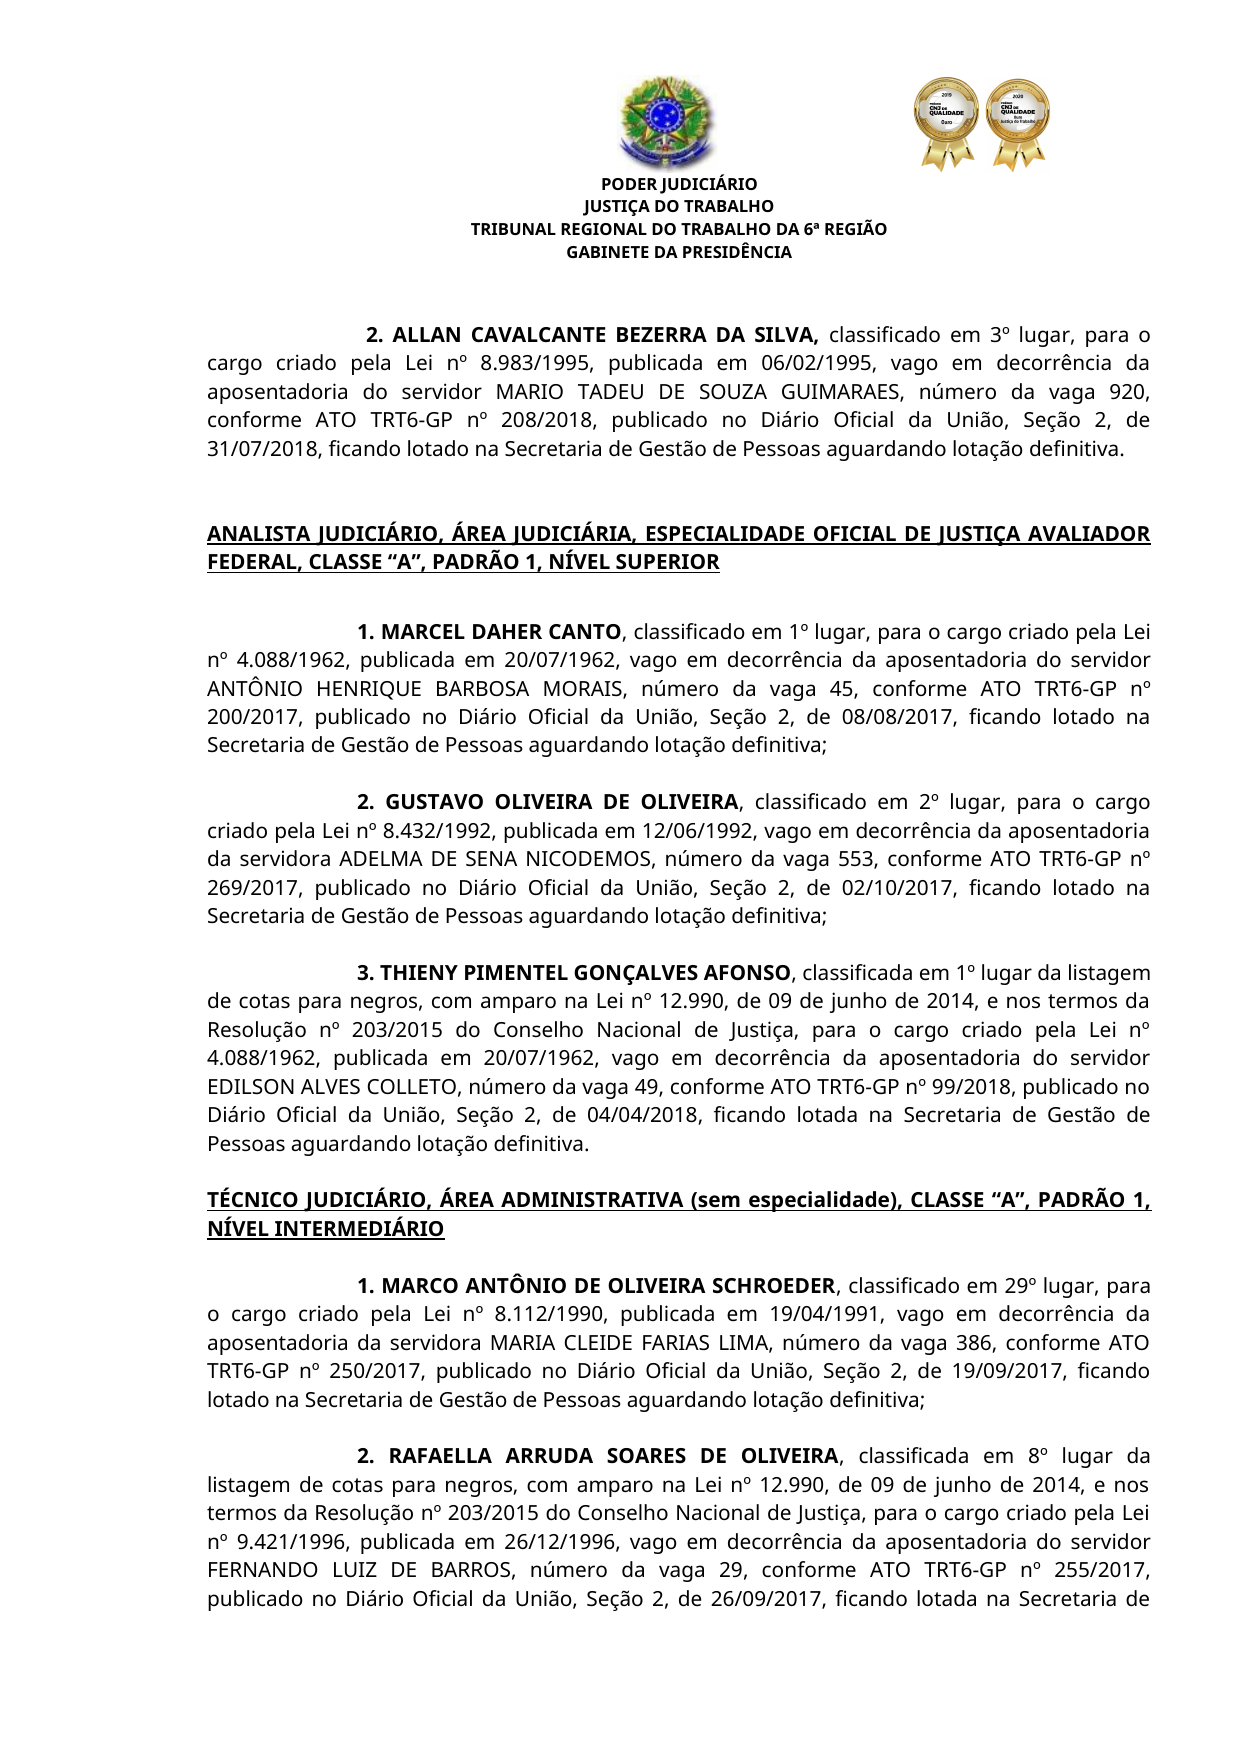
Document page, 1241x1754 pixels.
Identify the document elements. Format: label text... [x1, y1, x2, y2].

text 3. THIENY PIMENTEL GONÇALVES AFONSO, classificada em 1º lugar da listagem de cotas para negros, com amparo na Lei nº 12.990, de 09 de junho de 2014, e nos termos da Resolução nº 203/2015 do Conselho Nacional de Justiça, para o cargo criado pela Lei nº 4.088/1962, publicada em 20/07/1962, vago em decorrência da aposentadoria do servidor EDILSON ALVES COLLETO, número da vaga 49, conforme ATO TRT6-GP nº 99/2018, publicado no Diário Oficial da União, Seção 2, de 04/04/2018, ficando lotada na Secretaria de Gestão de Pessoas aguardando lotação definitiva. [207, 958, 1152, 1157]
text 2. RAFAELLA ARRUDA SOARES DE OLIVEIRA, classificada em 8º lugar da listagem de cotas para negros, com amparo na Lei nº 12.990, de 09 de junho de 2014, e nos termos da Resolução nº 203/2015 do Conselho Nacional de Justiça, para o cargo criado pela Lei nº 9.421/1996, publicada em 26/12/1996, vago em decorrência da aposentadoria do servidor FERNANDO LUIZ DE BARROS, número da vaga 29, conforme ATO TRT6-GP nº 255/2017, publicado no Diário Oficial da União, Seção 2, de 26/09/2017, ficando lotada na Secretaria de [207, 1442, 1152, 1612]
text 2. ALLAN CAVALCANTE BEZERRA DA SILVA, classificado em 3º lugar, para o cargo criado pela Lei nº 8.983/1995, publicada em 06/02/1995, vago em decorrência da aposentadoria do servidor MARIO TADEU DE SOUZA GUIMARAES, número da vaga 920, conforme ATO TRT6-GP nº 208/2018, publicado no Diário Oficial da União, Seção 2, de 31/07/2018, ficando lotado na Secretaria de Gestão de Pessoas aguardando lotação definitiva. [207, 320, 1152, 462]
text 1. MARCEL DAHER CANTO, classificado em 1º lugar, para o cargo criado pela Lei nº 4.088/1962, publicada em 20/07/1962, vago em decorrência da aposentadoria do servidor ANTÔNIO HENRIQUE BARBOSA MORAIS, número da vaga 45, conforme ATO TRT6-GP nº 200/2017, publicado no Diário Oficial da União, Seção 2, de 08/08/2017, ficando lotado na Secretaria de Gestão de Pessoas aguardando lotação definitiva; [207, 617, 1152, 759]
text 1. MARCO ANTÔNIO DE OLIVEIRA SCHROEDER, classificado em 29º lugar, para o cargo criado pela Lei nº 8.112/1990, publicada em 19/04/1991, vago em decorrência da aposentadoria da servidora MARIA CLEIDE FARIAS LIMA, número da vaga 386, conforme ATO TRT6-GP nº 250/2017, publicado no Diário Oficial da União, Seção 2, de 19/09/2017, ficando lotado na Secretaria de Gestão de Pessoas aguardando lotação definitiva; [207, 1271, 1152, 1413]
picture [616, 75, 718, 173]
text 2. GUSTAVO OLIVEIRA DE OLIVEIRA, classificado em 2º lugar, para o cargo criado pela Lei nº 8.432/1992, publicada em 12/06/1992, vago em decorrência da aposentadoria da servidora ADELMA DE SENA NICODEMOS, número da vaga 553, conforme ATO TRT6-GP nº 269/2017, publicado no Diário Oficial da União, Seção 2, de 02/10/2017, ficando lotado na Secretaria de Gestão de Pessoas aguardando lotação definitiva; [207, 787, 1152, 930]
picture [985, 78, 1051, 173]
text NÍVEL INTERMEDIÁRIO [207, 1211, 1152, 1242]
text ANALISTA JUDICIÁRIO, ÁREA JUDICIÁRIA, ESPECIALIDADE OFICIAL DE JUSTIÇA AVALIADOR FEDERAL, CLASSE “A”, PADRÃO 1, NÍVEL SUPERIOR [207, 519, 1152, 576]
picture [913, 76, 979, 173]
text TÉCNICO JUDICIÁRIO, ÁREA ADMINISTRATIVA (sem especialidade), CLASSE “A”, PADRÃO 1, [207, 1186, 1152, 1210]
